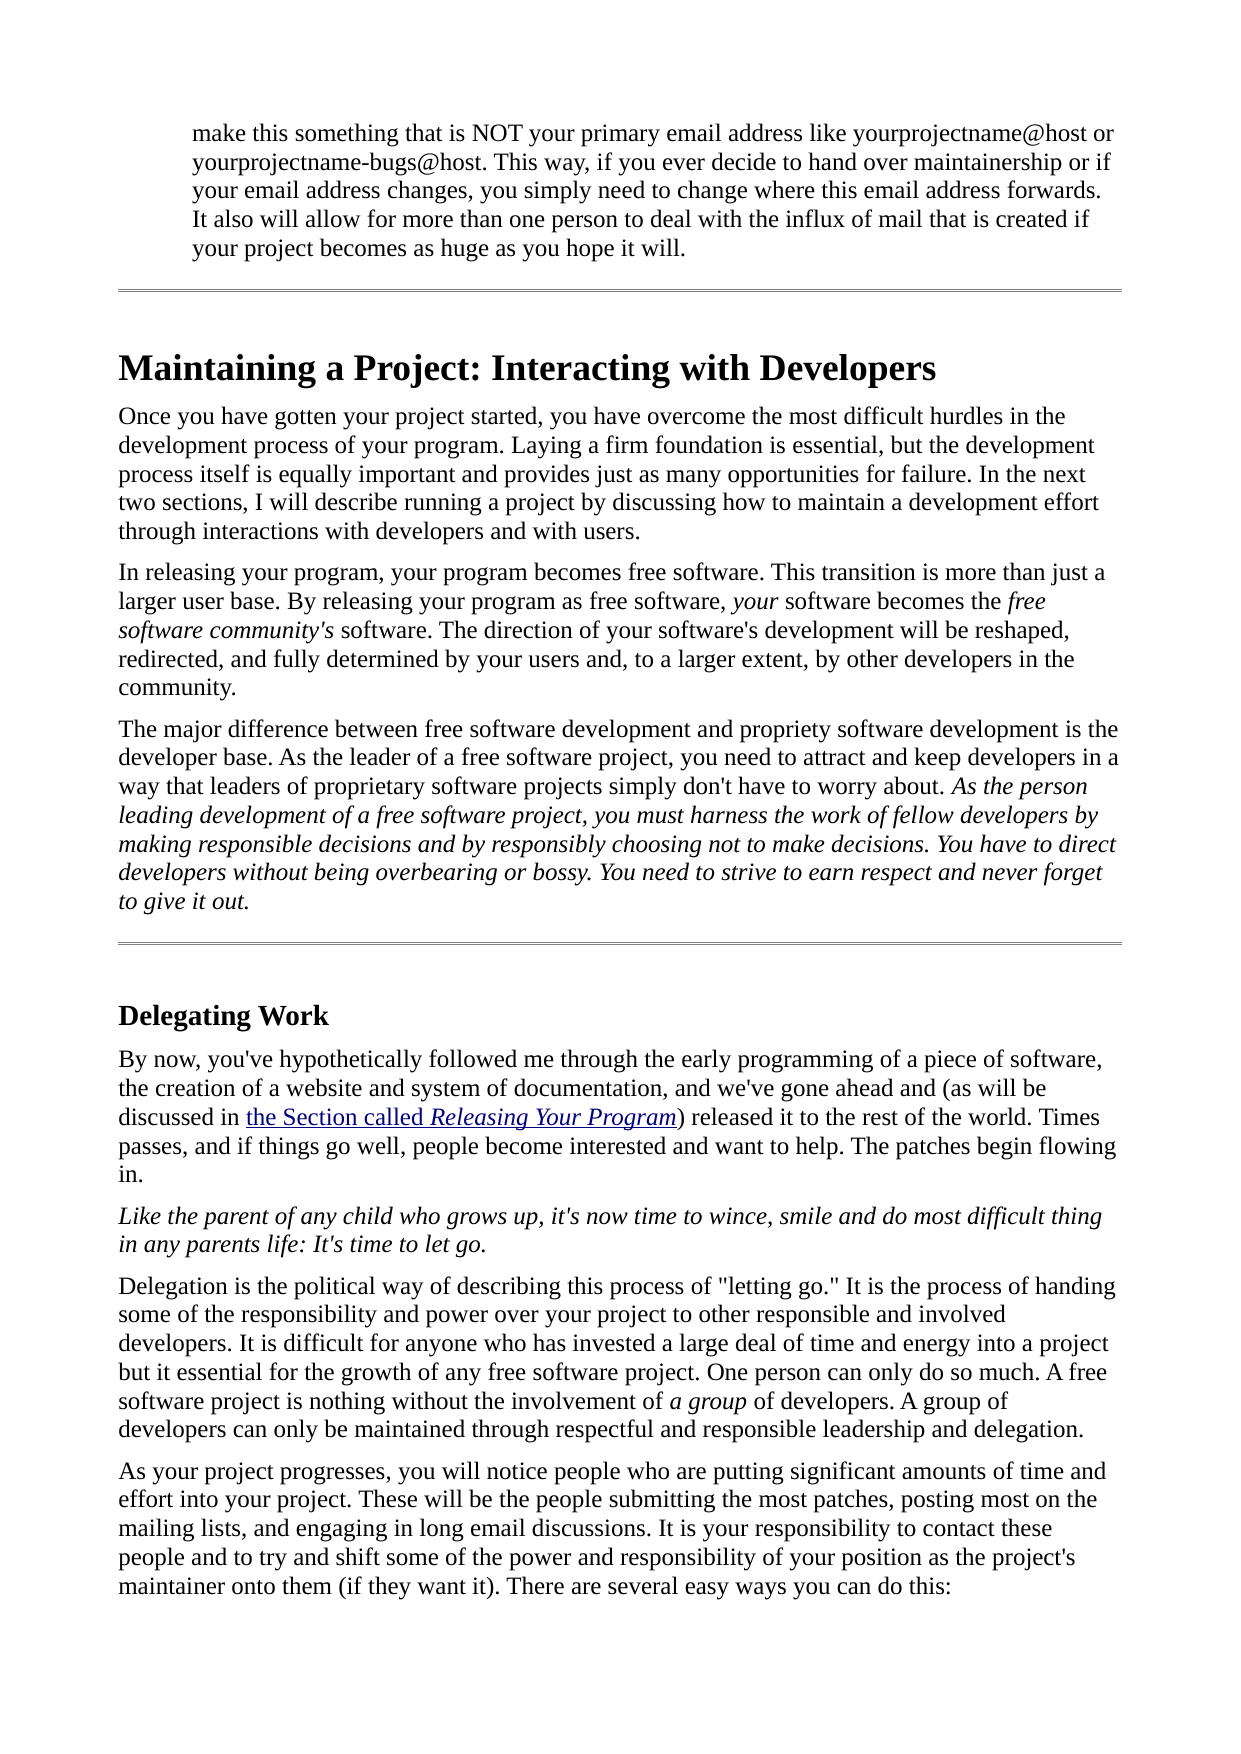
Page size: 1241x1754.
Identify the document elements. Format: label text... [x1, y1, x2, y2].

subtitle Delegating Work [118, 998, 1122, 1032]
subtitle Maintaining a Project: Interacting with Developers [118, 346, 1122, 389]
text Like the parent of any child who grows up, it's now time to wince, smile and do most difficult thing in any parents life: It's time to let go. [118, 1201, 1122, 1258]
text By now, you've hypothetically followed me through the early programming of a piece of software, the creation of a website and system of documentation, and we've gone ahead and (as will be discussed in the Section called Releasing Your Program) released it to the rest of the world. Times passes, and if things go well, people become interested and want to help. The patches begin flowing in. [118, 1044, 1122, 1188]
text As your project progresses, you will notice people who are putting significant amounts of time and effort into your project. These will be the people submitting the most patches, posting most on the mailing lists, and engaging in long email discussions. It is your responsibility to contact these people and to try and shift some of the power and responsibility of your position as the project's maintainer onto them (if they want it). There are several easy ways you can do this: [118, 1456, 1122, 1599]
text Once you have gotten your project started, you have overcome the most difficult hurdles in the development process of your program. Laying a firm foundation is essential, but the development process itself is equally important and provides just as many opportunities for failure. In the next two sections, I will describe running a project by discussing how to maintain a development effort through interactions with developers and with users. [118, 401, 1122, 545]
text In releasing your program, your program becomes free software. This transition is more than just a larger user base. By releasing your program as free software, your software becomes the free software community's software. The direction of your software's development will be reshaped, redirected, and fully determined by your users and, to a larger extent, by other developers in the community. [118, 557, 1122, 701]
text The major difference between free software development and propriety software development is the developer base. As the leader of a free software project, you need to attract and keep developers in a way that leaders of proprietary software projects simply don't have to worry about. As the person leading development of a free software project, you must harness the work of fellow developers by making responsible decisions and by responsibly choosing not to make decisions. You have to direct developers without being overbearing or bossy. You need to strive to earn respect and never forget to give it out. [118, 714, 1122, 915]
list make this something that is NOT your primary email address like yourprojectname@host or yourprojectname-bugs@host. This way, if you ever decide to hand over maintainership or if your email address changes, you simply need to change where this email address forwards. It also will allow for more than one person to deal with the influx of mail that is created if your project becomes as huge as you hope it will. [162, 118, 1122, 262]
text Delegation is the political way of describing this process of "letting go." It is the process of handing some of the responsibility and power over your project to other responsible and involved developers. It is difficult for anyone who has invested a large deal of time and energy into a project but it essential for the growth of any free software project. One person can only do so much. A free software project is nothing without the involvement of a group of developers. A group of developers can only be maintained through respectful and responsible leadership and delegation. [118, 1271, 1122, 1443]
